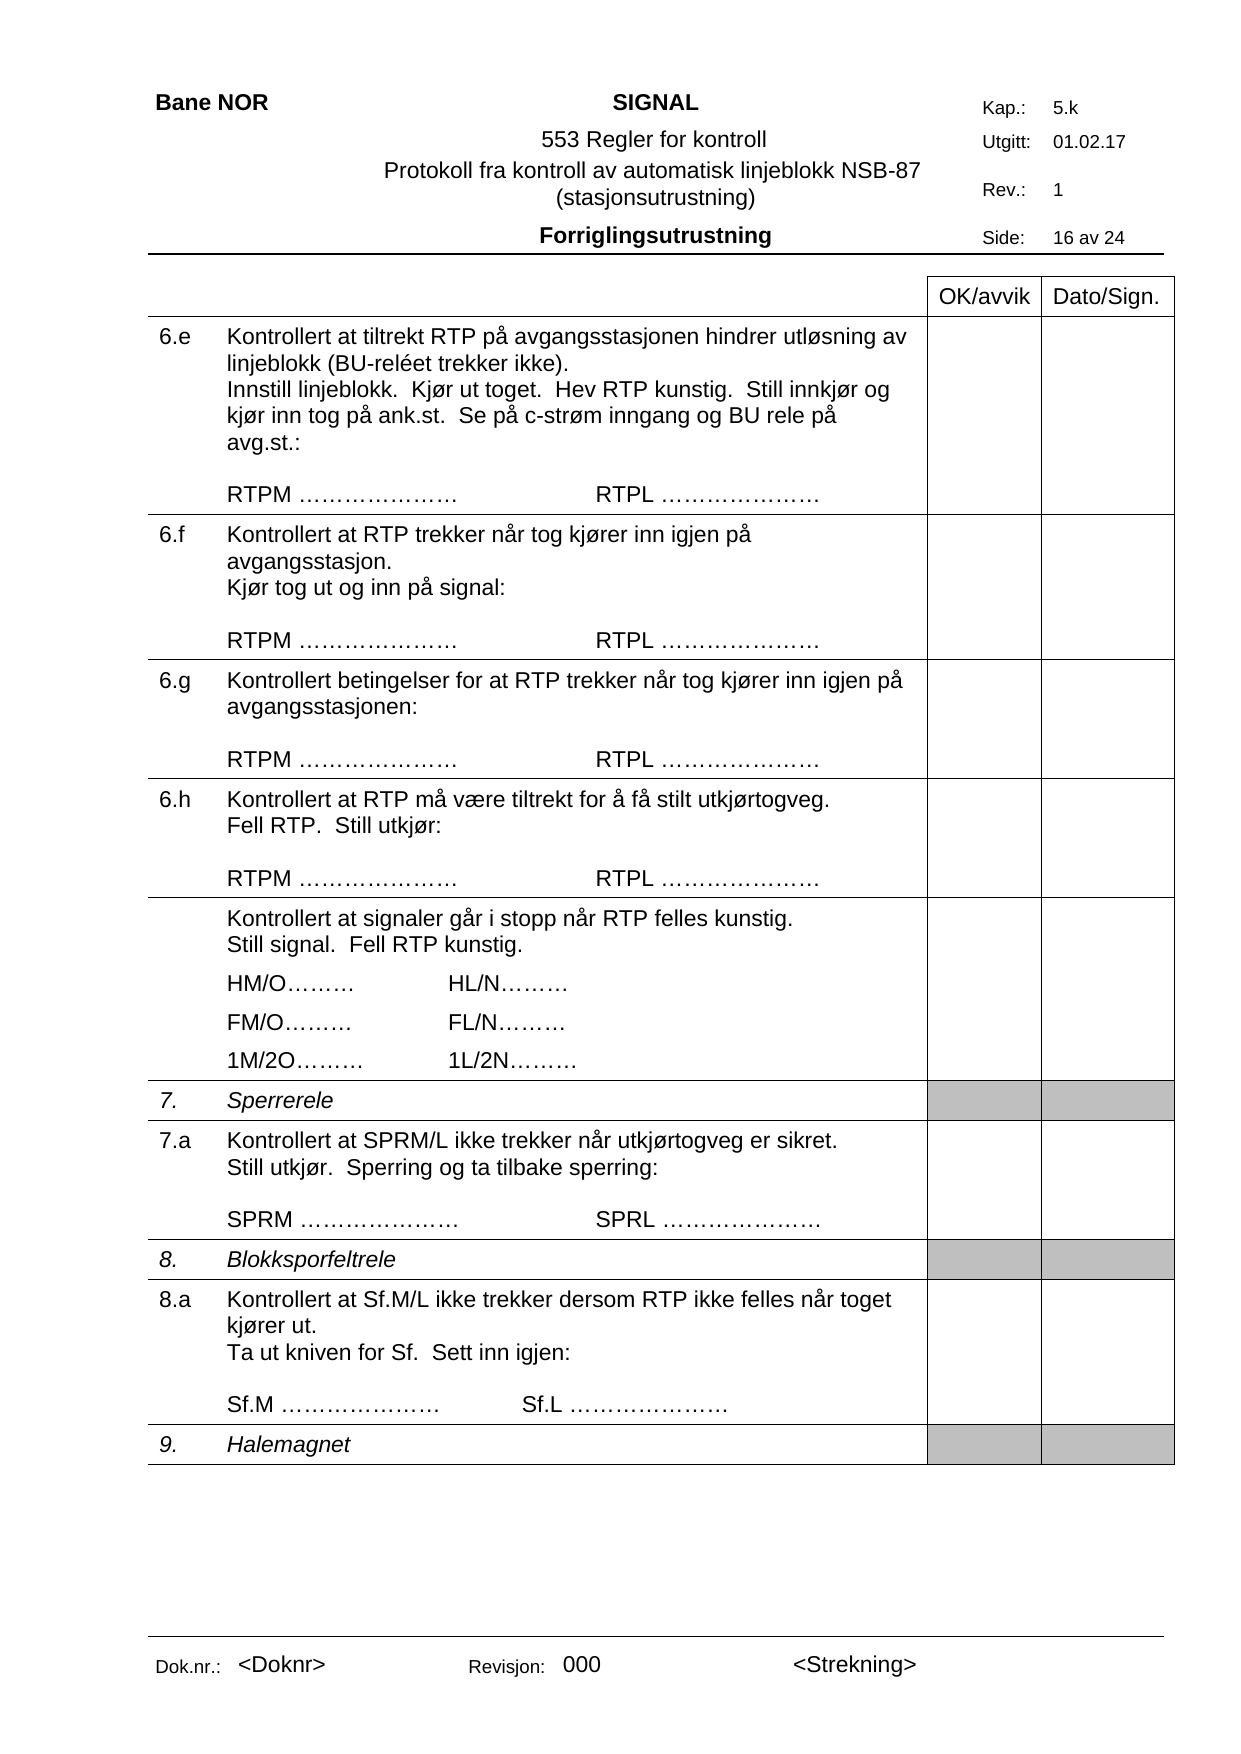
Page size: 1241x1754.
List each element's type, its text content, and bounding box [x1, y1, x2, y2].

table_cell [1042, 660, 1174, 778]
table_header Dato/Sign. [1042, 277, 1174, 316]
table_cell [1042, 1425, 1174, 1464]
table_cell [1042, 779, 1174, 897]
table_cell 7. [148, 1081, 215, 1120]
table_cell [1042, 898, 1174, 1080]
table_cell [928, 660, 1041, 778]
table_cell Sperrerele [215, 1081, 927, 1120]
table_cell [928, 515, 1041, 659]
table_cell [928, 1081, 1041, 1120]
table_cell 8. [148, 1240, 215, 1279]
table_cell [1042, 1280, 1174, 1424]
table_header [215, 276, 927, 316]
table_cell 6.f [148, 515, 215, 659]
table_cell Kontrollert at tiltrekt RTP på avgangsstasjonen hindrer utløsning av linjeblokk (BU-reléet trekker ikke). Innstill linjeblokk. Kjør ut toget. Hev RTP kunstig. Still innkjør og kjør inn tog på ank.st. Se på c-strøm inngang og BU rele på avg.st.: RTPM ………………… RTPL ………………… [215, 317, 927, 514]
table_cell [148, 898, 215, 1080]
table_cell 8.a [148, 1280, 215, 1424]
table_cell 9. [148, 1425, 215, 1464]
table_cell Kontrollert at SPRM/L ikke trekker når utkjørtogveg er sikret. Still utkjør. Sperring og ta tilbake sperring: SPRM ………………… SPRL ………………… [215, 1121, 927, 1239]
table_cell Halemagnet [215, 1425, 927, 1464]
table_cell 6.e [148, 317, 215, 514]
table_cell [1042, 1081, 1174, 1120]
table_cell [928, 1121, 1041, 1239]
table_cell Kontrollert at signaler går i stopp når RTP felles kunstig. Still signal. Fell RTP kunstig. HM/O……… HL/N……… FM/O……… FL/N……… 1M/2O……… 1L/2N……… [215, 898, 927, 1080]
table_cell [928, 317, 1041, 514]
table_cell Kontrollert at Sf.M/L ikke trekker dersom RTP ikke felles når toget kjører ut. Ta ut kniven for Sf. Sett inn igjen: Sf.M ………………… Sf.L ………………… [215, 1280, 927, 1424]
table_cell [928, 898, 1041, 1080]
table_cell Blokksporfeltrele [215, 1240, 927, 1279]
table_cell [1042, 515, 1174, 659]
table_cell [928, 779, 1041, 897]
table_cell 6.h [148, 779, 215, 897]
table_cell 6.g [148, 660, 215, 778]
table_cell [928, 1425, 1041, 1464]
table_cell Kontrollert at RTP trekker når tog kjører inn igjen på avgangsstasjon. Kjør tog ut og inn på signal: RTPM ………………… RTPL ………………… [215, 515, 927, 659]
table_cell [1042, 1240, 1174, 1279]
table_cell [928, 1280, 1041, 1424]
table_cell Kontrollert betingelser for at RTP trekker når tog kjører inn igjen på avgangsstasjonen: RTPM ………………… RTPL ………………… [215, 660, 927, 778]
table_cell 7.a [148, 1121, 215, 1239]
table_cell [928, 1240, 1041, 1279]
table_cell [1042, 317, 1174, 514]
table_cell Kontrollert at RTP må være tiltrekt for å få stilt utkjørtogveg. Fell RTP. Still utkjør: RTPM ………………… RTPL ………………… [215, 779, 927, 897]
table_header [148, 276, 215, 316]
table_header OK/avvik [928, 277, 1041, 316]
table_cell [1042, 1121, 1174, 1239]
